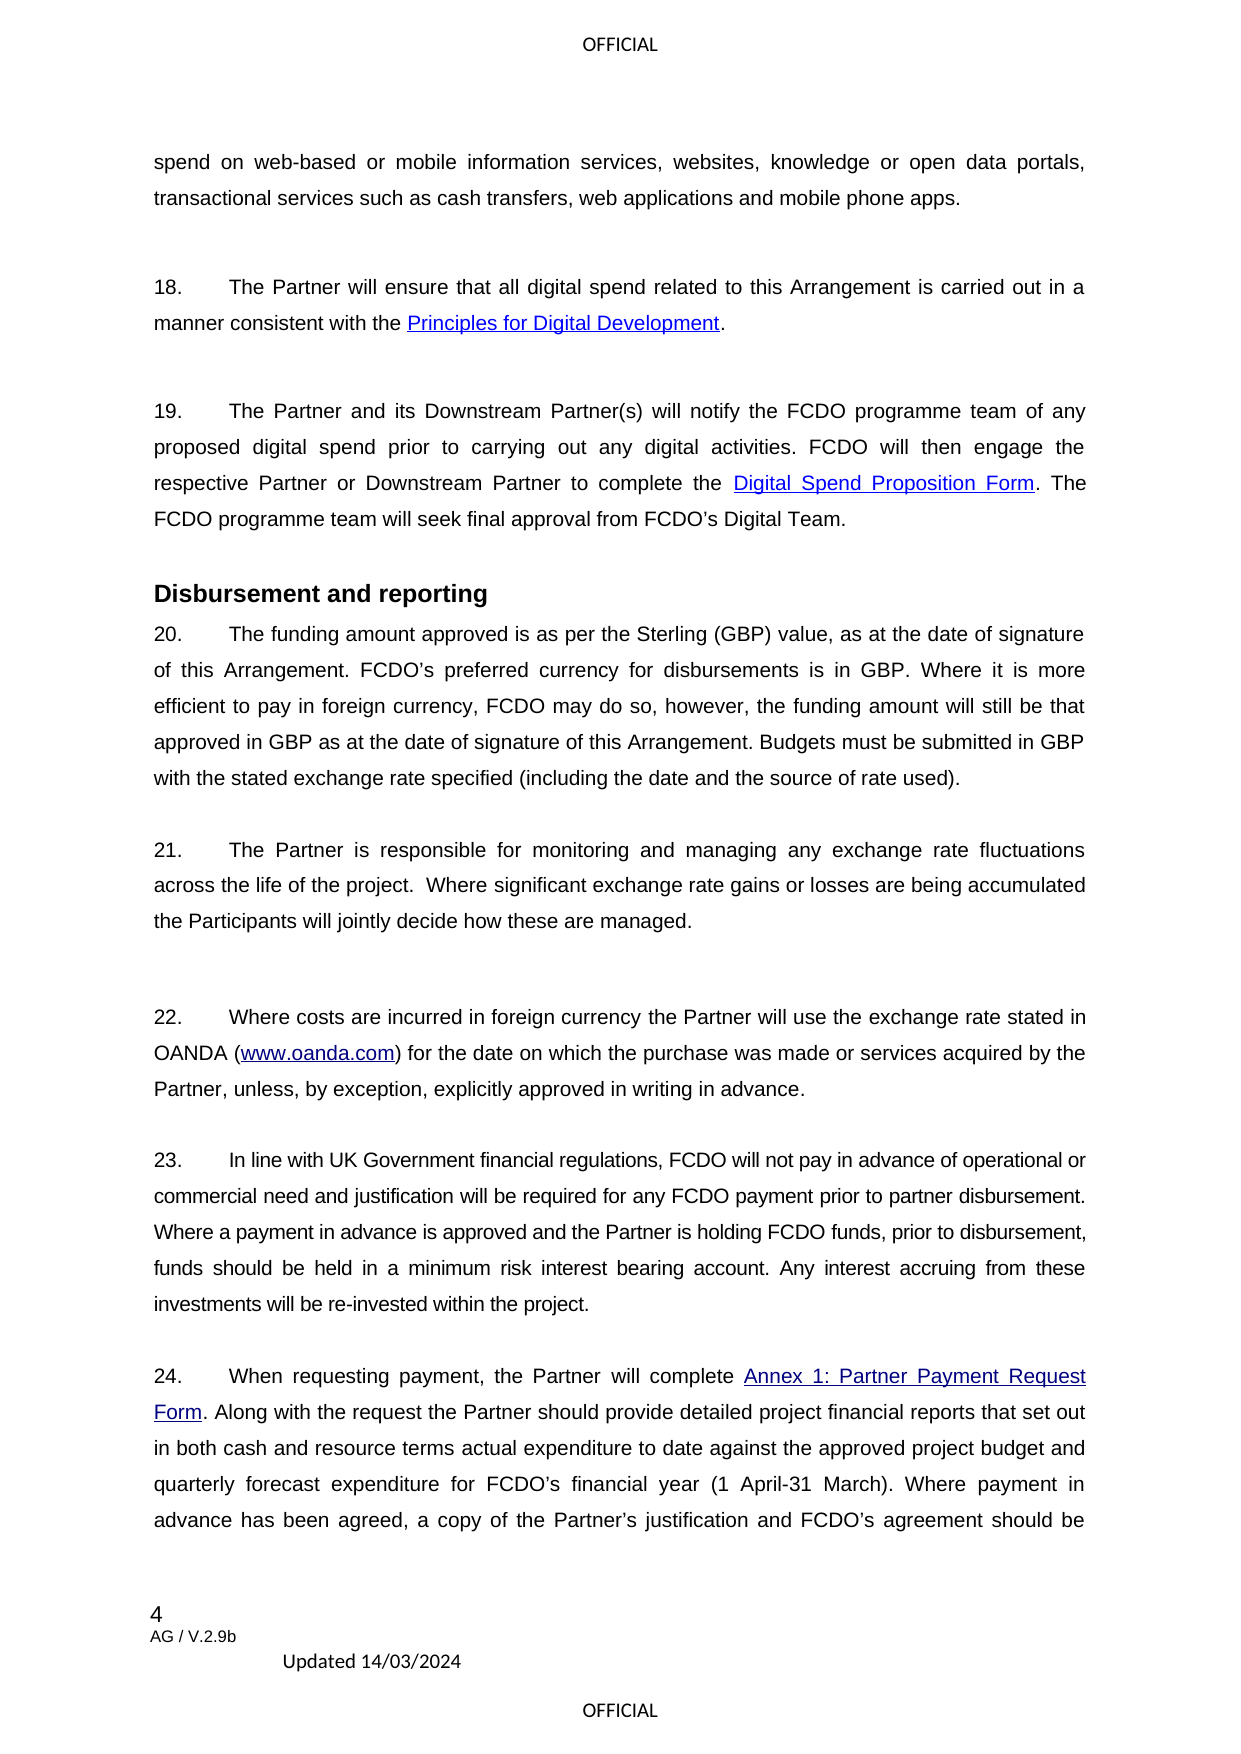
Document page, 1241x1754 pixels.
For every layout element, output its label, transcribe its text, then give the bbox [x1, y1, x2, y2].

list spend on web-based or mobile information services, websites, knowledge or open data portals, transactional services such as cash transfers, web applications and mobile phone apps. [153, 150, 1087, 210]
list Where costs are incurred in foreign currency the Partner will use the exchange rate stated in OANDA (www.oanda.com) for the date on which the purchase was made or services acquired by the Partner, unless, by exception, explicitly approved in writing in advance. [153, 1004, 1087, 1100]
list The Partner is responsible for monitoring and managing any exchange rate fluctuations across the life of the project. Where significant exchange rate gains or losses are being accumulated the Participants will jointly decide how these are managed. [153, 837, 1087, 933]
text Disbursement and reporting [153, 579, 1087, 607]
list The funding amount approved is as per the Sterling (GBP) value, as at the date of signature of this Arrangement. FCDO’s preferred currency for disbursements is in GBP. Where it is more efficient to pay in foreign currency, FCDO may do so, however, the funding amount will still be that approved in GBP as at the date of signature of this Arrangement. Budgets must be submitted in GBP with the stated exchange rate specified (including the date and the source of rate used). [153, 622, 1087, 789]
list When requesting payment, the Partner will complete Annex 1: Partner Payment Request Form. Along with the request the Partner should provide detailed project financial reports that set out in both cash and resource terms actual expenditure to date against the approved project budget and quarterly forecast expenditure for FCDO’s financial year (1 April-31 March). Where payment in advance has been agreed, a copy of the Partner’s justification and FCDO’s agreement should be [153, 1364, 1087, 1532]
list In line with UK Government financial regulations, FCDO will not pay in advance of operational or commercial need and justification will be required for any FCDO payment prior to partner disbursement. Where a payment in advance is approved and the Partner is holding FCDO funds, prior to disbursement, funds should be held in a minimum risk interest bearing account. Any interest accruing from these investments will be re-invested within the project. [153, 1148, 1087, 1316]
list The Partner will ensure that all digital spend related to this Arrangement is carried out in a manner consistent with the Principles for Digital Development. [153, 274, 1087, 334]
list The Partner and its Downstream Partner(s) will notify the FCDO programme team of any proposed digital spend prior to carrying out any digital activities. FCDO will then engage the respective Partner or Downstream Partner to complete the Digital Spend Proposition Form. The FCDO programme team will seek final approval from FCDO’s Digital Team. [153, 399, 1087, 531]
